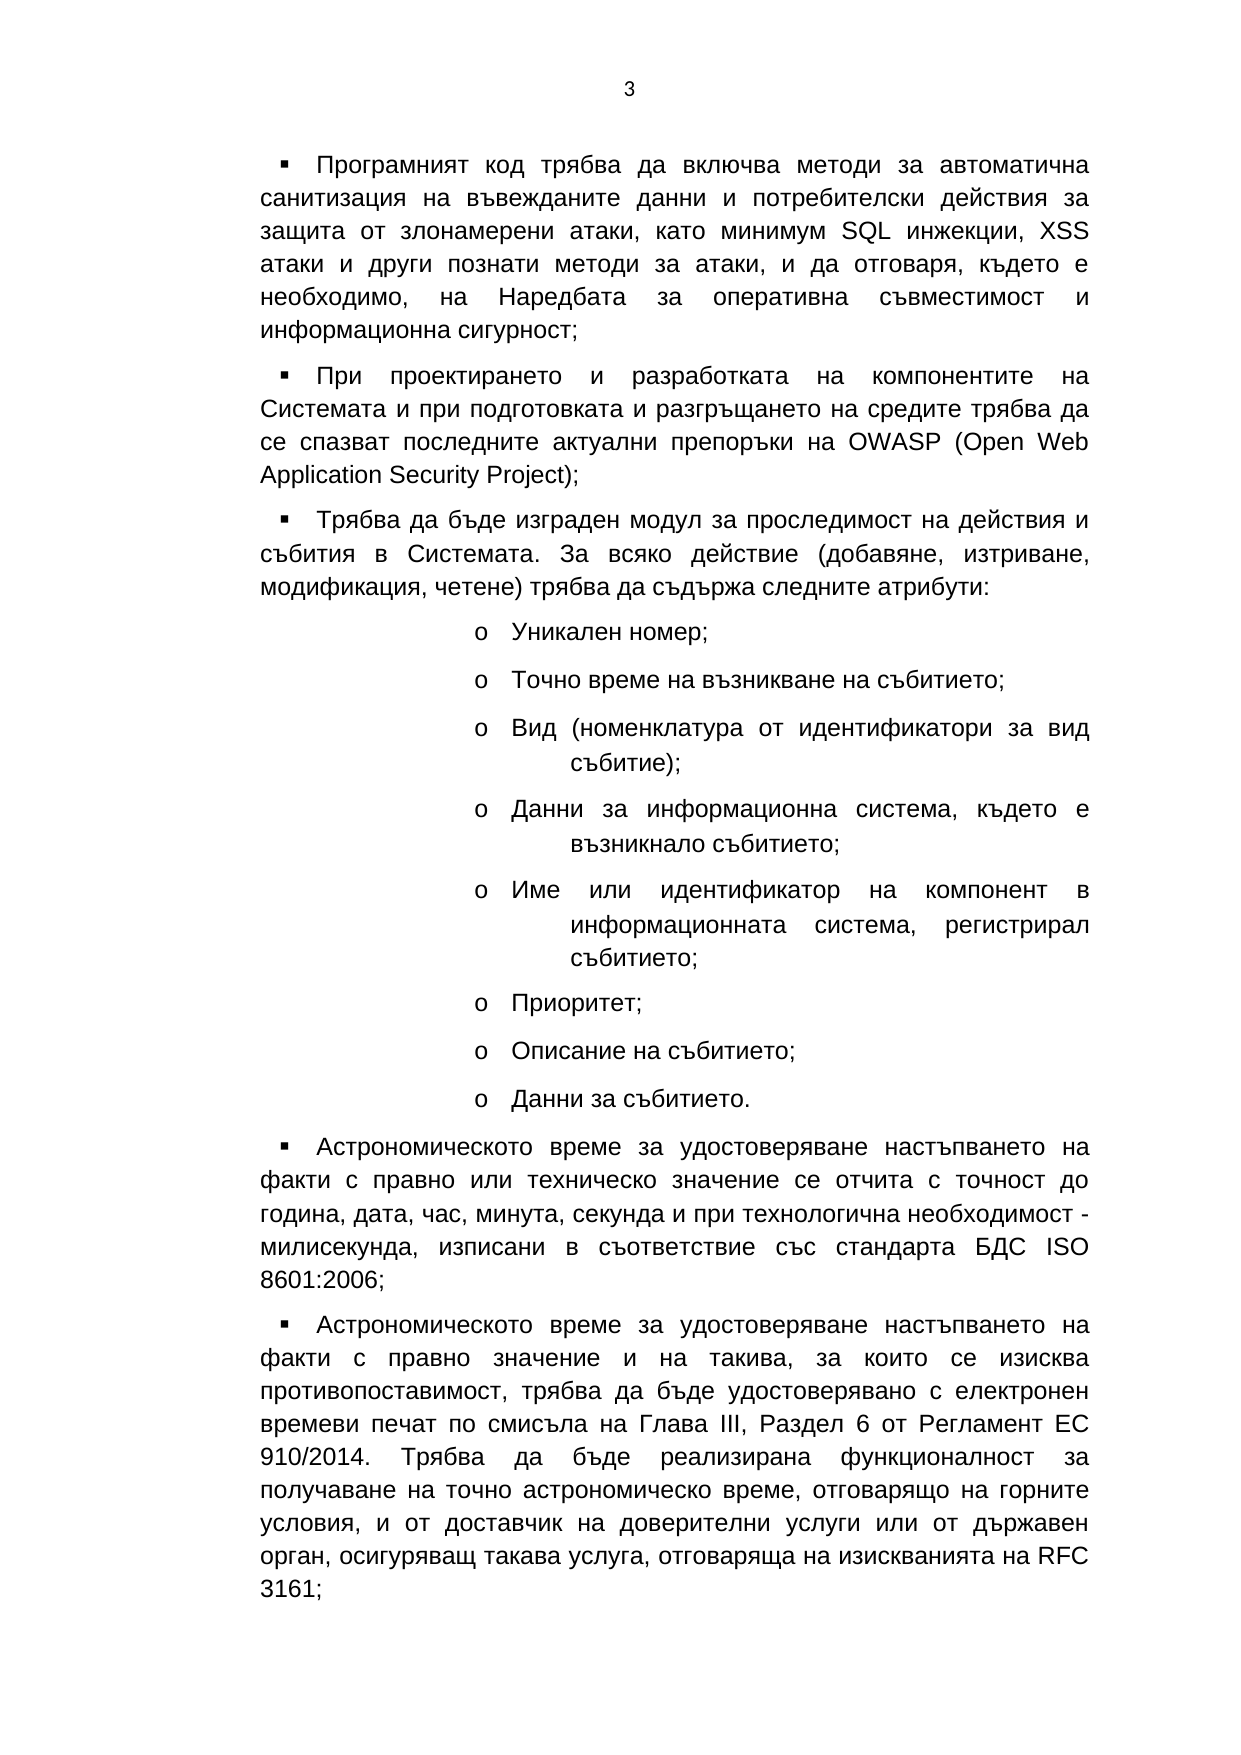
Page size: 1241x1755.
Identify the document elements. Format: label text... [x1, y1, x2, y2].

list Астрономическото време за удостоверяване настъпването на факти с правно значение и на такива, за които се изисква противопоставимост, трябва да бъде удостоверявано с електронен времеви печат по смисъла на Глава III, Раздел 6 от Регламент ЕС 910/2014. Трябва да бъде реализирана функционалност за получаване на точно астрономическо време, отговарящо на горните условия, и от доставчик на доверителни услуги или от държавен орган, осигуряващ такава услуга, отговаряща на изискванията на RFC 3161; [222, 1310, 1090, 1603]
list Име или идентификатор на компонент в информационната система, регистрирал събитието; [474, 874, 1090, 972]
list Данни за събитието. [474, 1084, 1090, 1115]
list Вид (номенклатура от идентификатори за вид събитие); [474, 713, 1090, 777]
list Програмният код трябва да включва методи за автоматична санитизация на въвежданите данни и потребителски действия за защита от злонамерени атаки, като минимум SQL инжекции, XSS атаки и други познати методи за атаки, и да отговаря, където е необходимо, на Наредбата за оперативна съвместимост и информационна сигурност; [222, 150, 1090, 344]
list Трябва да бъде изграден модул за проследимост на действия и събития в Системата. За всяко действие (добавяне, изтриване, модификация, четене) трябва да съдържа следните атрибути: [222, 505, 1090, 600]
list Описание на събитието; [474, 1036, 1090, 1067]
list Уникален номер; [474, 617, 1090, 648]
list Точно време на възникване на събитието; [474, 665, 1090, 696]
list Данни за информационна система, където е възникнало събитието; [474, 794, 1090, 858]
list При проектирането и разработката на компонентите на Системата и при подготовката и разгръщането на средите трябва да се спазват последните актуални препоръки на OWASP (Open Web Application Security Project); [222, 361, 1090, 489]
list Приоритет; [474, 988, 1090, 1019]
list Астрономическото време за удостоверяване настъпването на факти с правно или техническо значение се отчита с точност до година, дата, час, минута, секунда и при технологична необходимост - милисекунда, изписани в съответствие със стандарта БДС ISO 8601:2006; [222, 1132, 1090, 1293]
